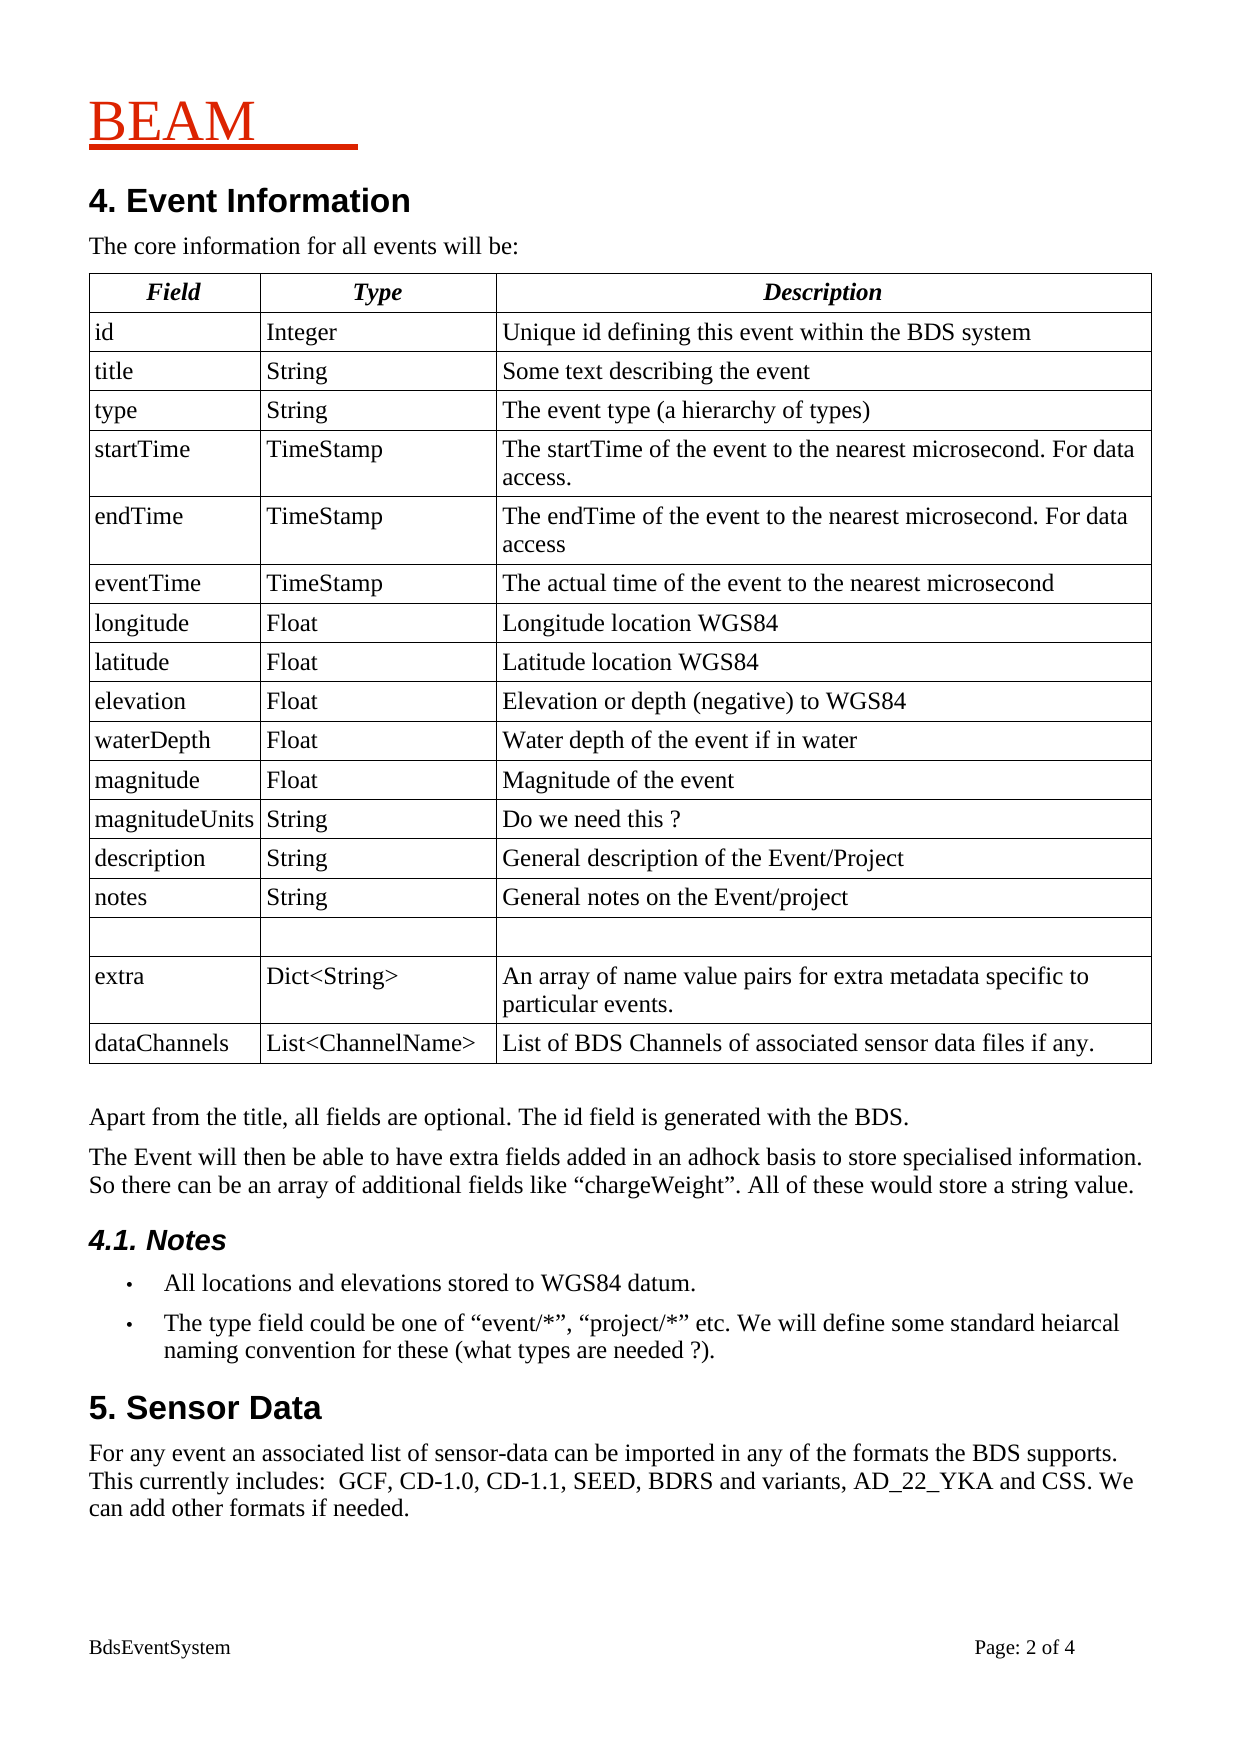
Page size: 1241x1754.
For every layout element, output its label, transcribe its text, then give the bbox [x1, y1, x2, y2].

list The type field could be one of “event/*”, “project/*” etc. We will define some standard heiarcal naming convention for these (what types are needed ?). [126, 1309, 1152, 1364]
table_cell type [90, 391, 260, 430]
subtitle Sensor Data [88, 1389, 1152, 1427]
table_cell id [90, 313, 260, 351]
table_cell The actual time of the event to the nearest microsecond [497, 565, 1151, 603]
table_header Type [261, 274, 496, 312]
table_cell extra [90, 957, 260, 1023]
text Apart from the title, all fields are optional. The id field is generated with the BDS. [88, 1103, 1152, 1131]
table_cell latitude [90, 643, 260, 681]
table_cell title [90, 352, 260, 390]
table_cell startTime [90, 431, 260, 496]
table_cell notes [90, 879, 260, 917]
table_cell magnitudeUnits [90, 800, 260, 838]
table_cell TimeStamp [261, 565, 496, 603]
table_cell String [261, 391, 496, 430]
subtitle Event Information [88, 182, 1152, 220]
text The Event will then be able to have extra fields added in an adhock basis to store specialised information. So there can be an array of additional fields like “chargeWeight”. All of these would store a string value. [88, 1143, 1152, 1198]
table_cell Integer [261, 313, 496, 351]
table_cell [497, 918, 1151, 956]
table_cell Some text describing the event [497, 352, 1151, 390]
table_cell Dict<String> [261, 957, 496, 1023]
subtitle Notes [88, 1223, 1152, 1256]
table_cell Float [261, 761, 496, 799]
table_cell TimeStamp [261, 497, 496, 564]
table_cell [90, 918, 260, 956]
table_cell General notes on the Event/project [497, 879, 1151, 917]
table_cell Float [261, 604, 496, 642]
table_cell description [90, 839, 260, 878]
table_cell General description of the Event/Project [497, 839, 1151, 878]
table_cell Longitude location WGS84 [497, 604, 1151, 642]
table_cell Water depth of the event if in water [497, 722, 1151, 760]
table_cell Float [261, 643, 496, 681]
table_cell Float [261, 722, 496, 760]
text For any event an associated list of sensor-data can be imported in any of the formats the BDS supports. This currently includes: GCF, CD-1.0, CD-1.1, SEED, BDRS and variants, AD_22_YKA and CSS. We can add other formats if needed. [88, 1439, 1152, 1522]
table_header Description [497, 274, 1151, 312]
table_cell [261, 918, 496, 956]
table_cell Float [261, 682, 496, 721]
table_cell Magnitude of the event [497, 761, 1151, 799]
table_cell Elevation or depth (negative) to WGS84 [497, 682, 1151, 721]
table_cell elevation [90, 682, 260, 721]
table_cell waterDepth [90, 722, 260, 760]
table_cell The event type (a hierarchy of types) [497, 391, 1151, 430]
table_cell Unique id defining this event within the BDS system [497, 313, 1151, 351]
table_cell String [261, 352, 496, 390]
table_header Field [90, 274, 260, 312]
table_cell The endTime of the event to the nearest microsecond. For data access [497, 497, 1151, 564]
table_cell String [261, 879, 496, 917]
table_cell dataChannels [90, 1024, 260, 1063]
table_cell endTime [90, 497, 260, 564]
text The core information for all events will be: [88, 232, 1152, 260]
table_cell Latitude location WGS84 [497, 643, 1151, 681]
table_cell An array of name value pairs for extra metadata specific to particular events. [497, 957, 1151, 1023]
table_cell eventTime [90, 565, 260, 603]
table_cell TimeStamp [261, 431, 496, 496]
table_cell The startTime of the event to the nearest microsecond. For data access. [497, 431, 1151, 496]
table_cell Do we need this ? [497, 800, 1151, 838]
table_cell longitude [90, 604, 260, 642]
table_cell magnitude [90, 761, 260, 799]
table_cell String [261, 839, 496, 878]
table_cell String [261, 800, 496, 838]
table_cell List<ChannelName> [261, 1024, 496, 1063]
list All locations and elevations stored to WGS84 datum. [126, 1269, 1152, 1296]
table_cell List of BDS Channels of associated sensor data files if any. [497, 1024, 1151, 1063]
